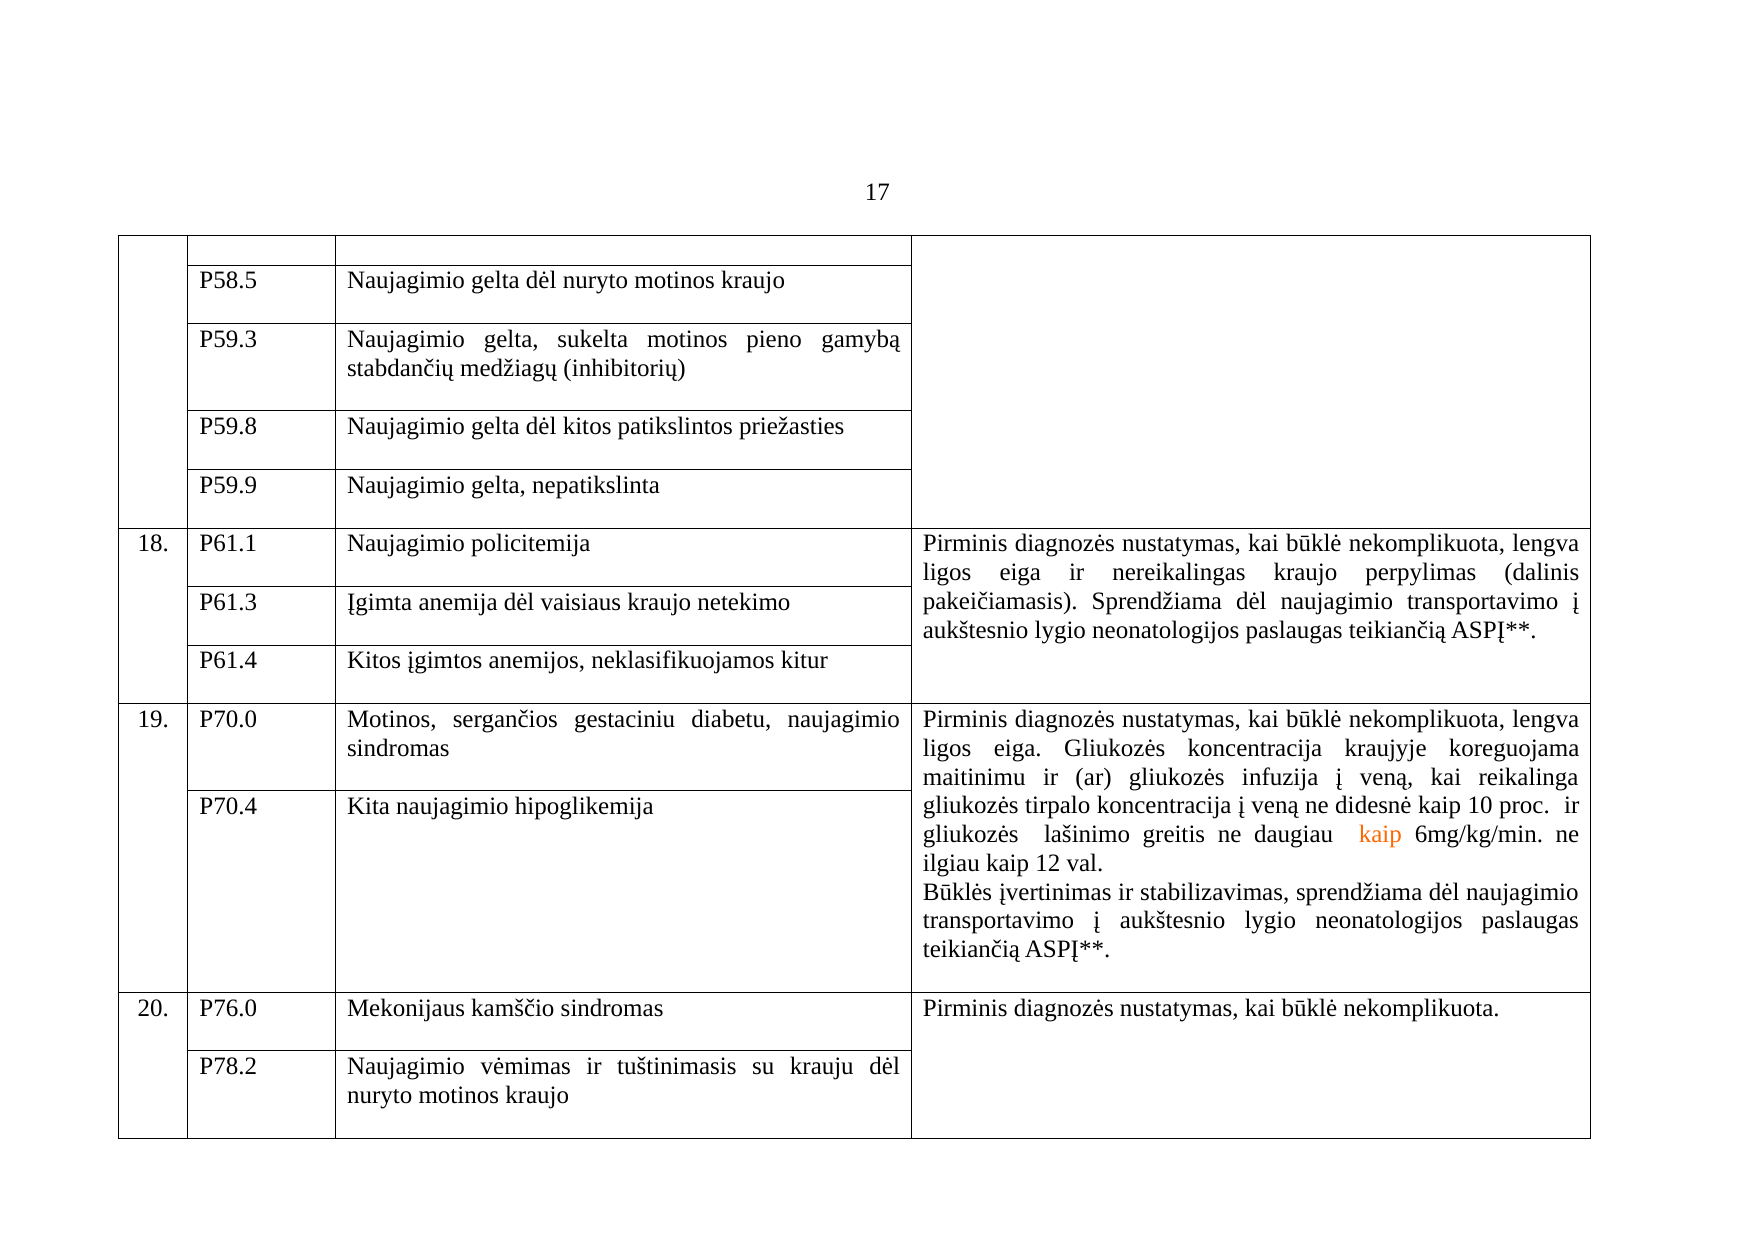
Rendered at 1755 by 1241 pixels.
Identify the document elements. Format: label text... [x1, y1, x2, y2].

table_cell Pirminis diagnozės nustatymas, kai būklė nekomplikuota. [912, 993, 1590, 1137]
table_cell P61.4 [188, 646, 335, 703]
table_cell Pirminis diagnozės nustatymas, kai būklė nekomplikuota, lengva ligos eiga. Gliukozės koncentracija kraujyje koreguojama maitinimu ir (ar) gliukozės infuzija į veną, kai reikalinga gliukozės tirpalo koncentracija į veną ne didesnė kaip 10 proc. ir gliukozės lašinimo greitis ne daugiau kaip 6mg/kg/min. ne ilgiau kaip 12 val. Būklės įvertinimas ir stabilizavimas, sprendžiama dėl naujagimio transportavimo į aukštesnio lygio neonatologijos paslaugas teikiančią ASPĮ**. [912, 704, 1590, 992]
table_cell [188, 236, 335, 264]
table_cell P61.1 [188, 529, 335, 586]
table_cell P59.9 [188, 470, 335, 527]
table_cell Naujagimio gelta dėl kitos patikslintos priežasties [336, 411, 911, 469]
table_cell 18. [119, 529, 187, 703]
table_cell P61.3 [188, 587, 335, 644]
table_cell [912, 236, 1590, 527]
table_cell P70.4 [188, 791, 335, 992]
table_cell [336, 236, 911, 264]
table_cell Motinos, sergančios gestaciniu diabetu, naujagimio sindromas [336, 704, 911, 790]
table_cell P78.2 [188, 1051, 335, 1137]
table_cell P70.0 [188, 704, 335, 790]
table_cell Įgimta anemija dėl vaisiaus kraujo netekimo [336, 587, 911, 644]
table_cell [119, 236, 187, 527]
table_cell Kita naujagimio hipoglikemija [336, 791, 911, 992]
table_cell 20. [119, 993, 187, 1137]
table_cell Naujagimio gelta dėl nuryto motinos kraujo [336, 266, 911, 323]
table_cell P59.8 [188, 411, 335, 469]
table_cell 19. [119, 704, 187, 992]
table_cell Naujagimio vėmimas ir tuštinimasis su krauju dėl nuryto motinos kraujo [336, 1051, 911, 1137]
table_cell P58.5 [188, 266, 335, 323]
table_cell Naujagimio policitemija [336, 529, 911, 586]
table_cell P59.3 [188, 324, 335, 410]
table_cell Kitos įgimtos anemijos, neklasifikuojamos kitur [336, 646, 911, 703]
table_cell Naujagimio gelta, nepatikslinta [336, 470, 911, 527]
table_cell Mekonijaus kamščio sindromas [336, 993, 911, 1050]
table_cell Naujagimio gelta, sukelta motinos pieno gamybą stabdančių medžiagų (inhibitorių) [336, 324, 911, 410]
table_cell P76.0 [188, 993, 335, 1050]
table_cell Pirminis diagnozės nustatymas, kai būklė nekomplikuota, lengva ligos eiga ir nereikalingas kraujo perpylimas (dalinis pakeičiamasis). Sprendžiama dėl naujagimio transportavimo į aukštesnio lygio neonatologijos paslaugas teikiančią ASPĮ**. [912, 529, 1590, 703]
